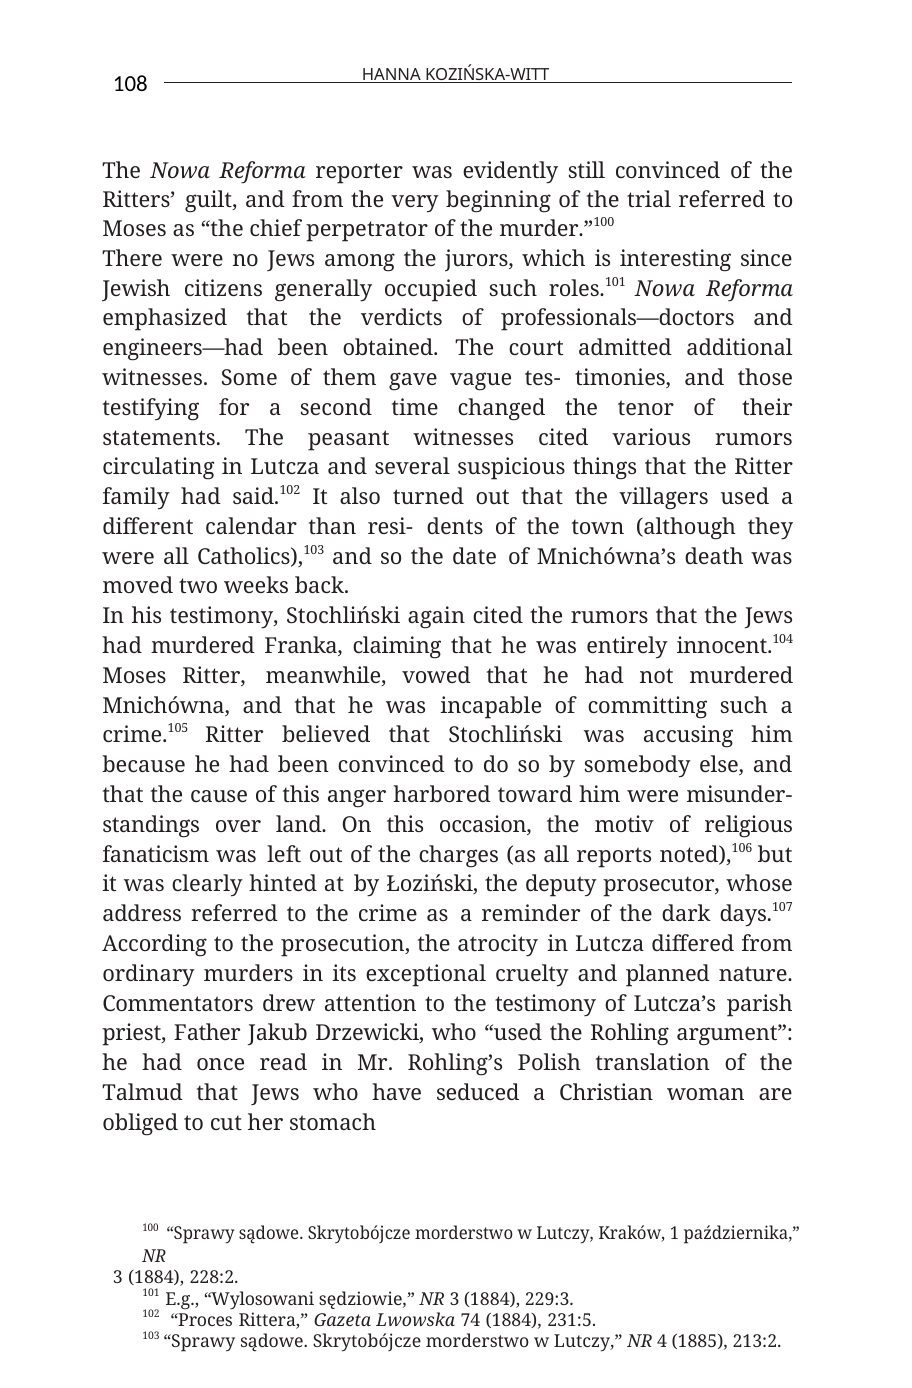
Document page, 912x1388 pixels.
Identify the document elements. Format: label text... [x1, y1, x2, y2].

text 3 (1884), 228:2. [113, 1267, 805, 1288]
text 100 “Sprawy sądowe. Skrytobójcze morderstwo w Lutczy, Kraków, 1 października,” NR [142, 1222, 805, 1267]
text 101 E.g., “Wylosowani sędziowie,” NR 3 (1884), 229:3. [142, 1288, 805, 1309]
text In his testimony, Stochliński again cited the rumors that the Jews had murdered Franka, claiming that he was entirely innocent.104 Moses Ritter, meanwhile, vowed that he had not murdered Mnichówna, and that he was incapable of committing such a crime.105 Ritter believed that Stochliński was accusing him because he had been convinced to do so by somebody else, and that the cause of this anger harbored toward him were misunder- standings over land. On this occasion, the motiv of religious fanaticism was left out of the charges (as all reports noted),106 but it was clearly hinted at by Łoziński, the deputy prosecutor, whose address referred to the crime as a reminder of the dark days.107 According to the prosecution, the atrocity in Lutcza differed from ordinary murders in its exceptional cruelty and planned nature. Commentators drew attention to the testimony of Lutcza’s parish priest, Father Jakub Drzewicki, who “used the Rohling argument”: he had once read in Mr. Rohling’s Polish translation of the Talmud that Jews who have seduced a Christian woman are obliged to cut her stomach [102, 600, 793, 1136]
text 103 “Sprawy sądowe. Skrytobójcze morderstwo w Lutczy,” NR 4 (1885), 213:2. [142, 1331, 805, 1352]
text The Nowa Reforma reporter was evidently still convinced of the Ritters’ guilt, and from the very beginning of the trial referred to Moses as “the chief perpetrator of the murder.”100 [102, 155, 793, 242]
text There were no Jews among the jurors, which is interesting since Jewish citizens generally occupied such roles.101 Nowa Reforma emphasized that the verdicts of professionals—doctors and engineers—had been obtained. The court admitted additional witnesses. Some of them gave vague tes- timonies, and those testifying for a second time changed the tenor of their statements. The peasant witnesses cited various rumors circulating in Lutcza and several suspicious things that the Ritter family had said.102 It also turned out that the villagers used a different calendar than resi- dents of the town (although they were all Catholics),103 and so the date of Mnichówna’s death was moved two weeks back. [102, 243, 793, 600]
text 102 “Proces Rittera,” Gazeta Lwowska 74 (1884), 231:5. [142, 1309, 805, 1331]
